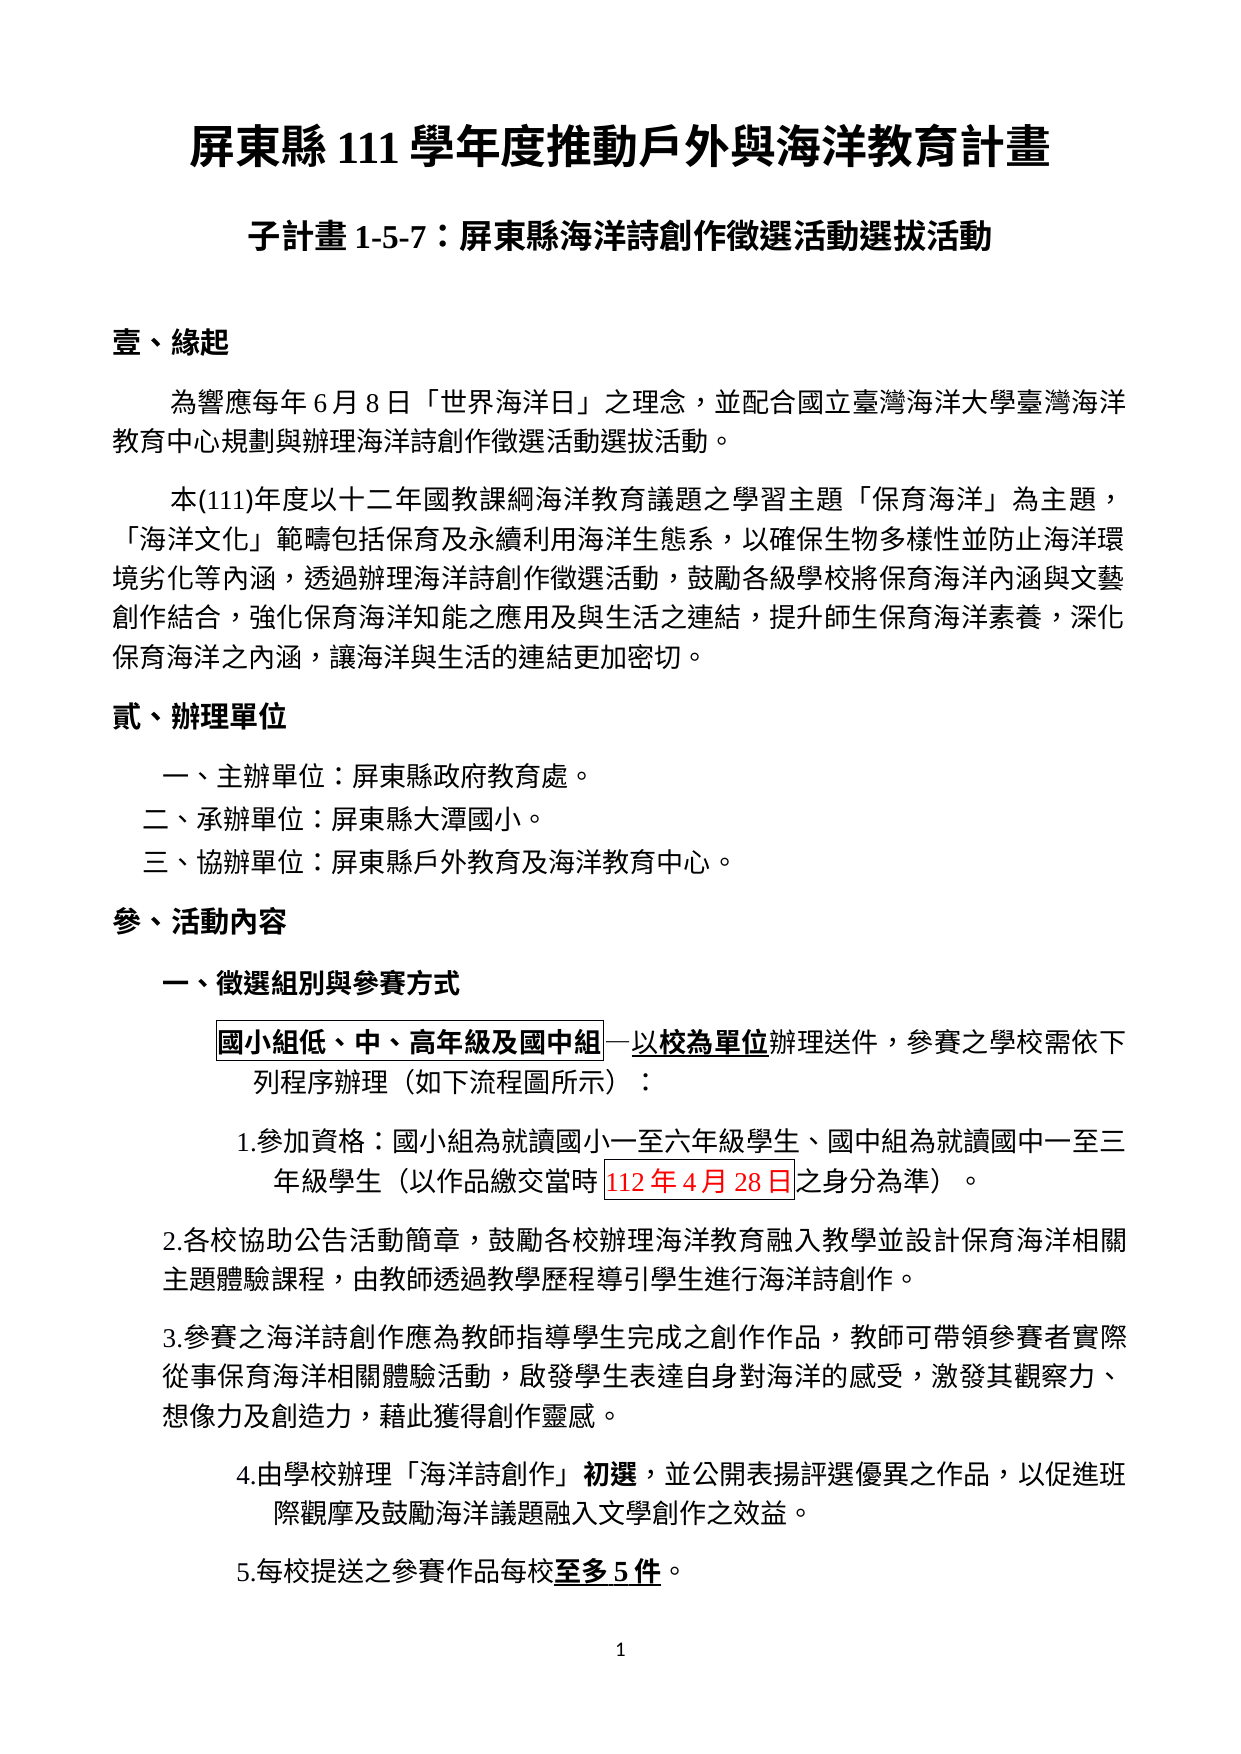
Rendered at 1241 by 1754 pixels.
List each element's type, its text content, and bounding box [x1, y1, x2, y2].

text 為響應每年6月8日「世界海洋日」之理念，並配合國立臺灣海洋大學臺灣海洋教育中心規劃與辦理海洋詩創作徵選活動選拔活動。 [112, 381, 1128, 459]
text 參、活動內容 [112, 899, 1128, 941]
list 承辦單位：屏東縣大潭國小。 [142, 798, 1128, 837]
list 協辦單位：屏東縣戶外教育及海洋教育中心。 [142, 841, 1128, 880]
text 壹、緣起 [112, 320, 1128, 362]
text 貳、辦理單位 [112, 693, 1128, 736]
list 主辦單位：屏東縣政府教育處。 [162, 754, 1128, 794]
text 本(111)年度以十二年國教課綱海洋教育議題之學習主題「保育海洋」為主題，「海洋文化」範疇包括保育及永續利用海洋生態系，以確保生物多樣性並防止海洋環境劣化等內涵，透過辦理海洋詩創作徵選活動，鼓勵各級學校將保育海洋內涵與文藝創作結合，強化保育海洋知能之應用及與生活之連結，提升師生保育海洋素養，深化保育海洋之內涵，讓海洋與生活的連結更加密切。 [112, 478, 1128, 675]
list 由學校辦理「海洋詩創作」初選，並公開表揚評選優異之作品，以促進班際觀摩及鼓勵海洋議題融入文學創作之效益。 [236, 1453, 1128, 1531]
text 國小組低、中、高年級及國中組—以校為單位辦理送件，參賽之學校需依下列程序辦理（如下流程圖所示）： [216, 1020, 1128, 1101]
list 各校協助公告活動簡章，鼓勵各校辦理海洋教育融入教學並設計保育海洋相關主題體驗課程，由教師透過教學歷程導引學生進行海洋詩創作。 [162, 1219, 1128, 1297]
text 屏東縣111學年度推動戶外與海洋教育計畫 [112, 111, 1128, 177]
list 徵選組別與參賽方式 [162, 960, 1128, 1001]
text 子計畫1-5-7：屏東縣海洋詩創作徵選活動選拔活動 [112, 210, 1128, 258]
list 參賽之海洋詩創作應為教師指導學生完成之創作作品，教師可帶領參賽者實際從事保育海洋相關體驗活動，啟發學生表達自身對海洋的感受，激發其觀察力、想像力及創造力，藉此獲得創作靈感。 [162, 1316, 1128, 1434]
list 每校提送之參賽作品每校至多5件。 [236, 1550, 1128, 1589]
list 參加資格：國小組為就讀國小一至六年級學生、國中組為就讀國中一至三年級學生（以作品繳交當時112年4月28日之身分為準）。 [236, 1119, 1128, 1200]
